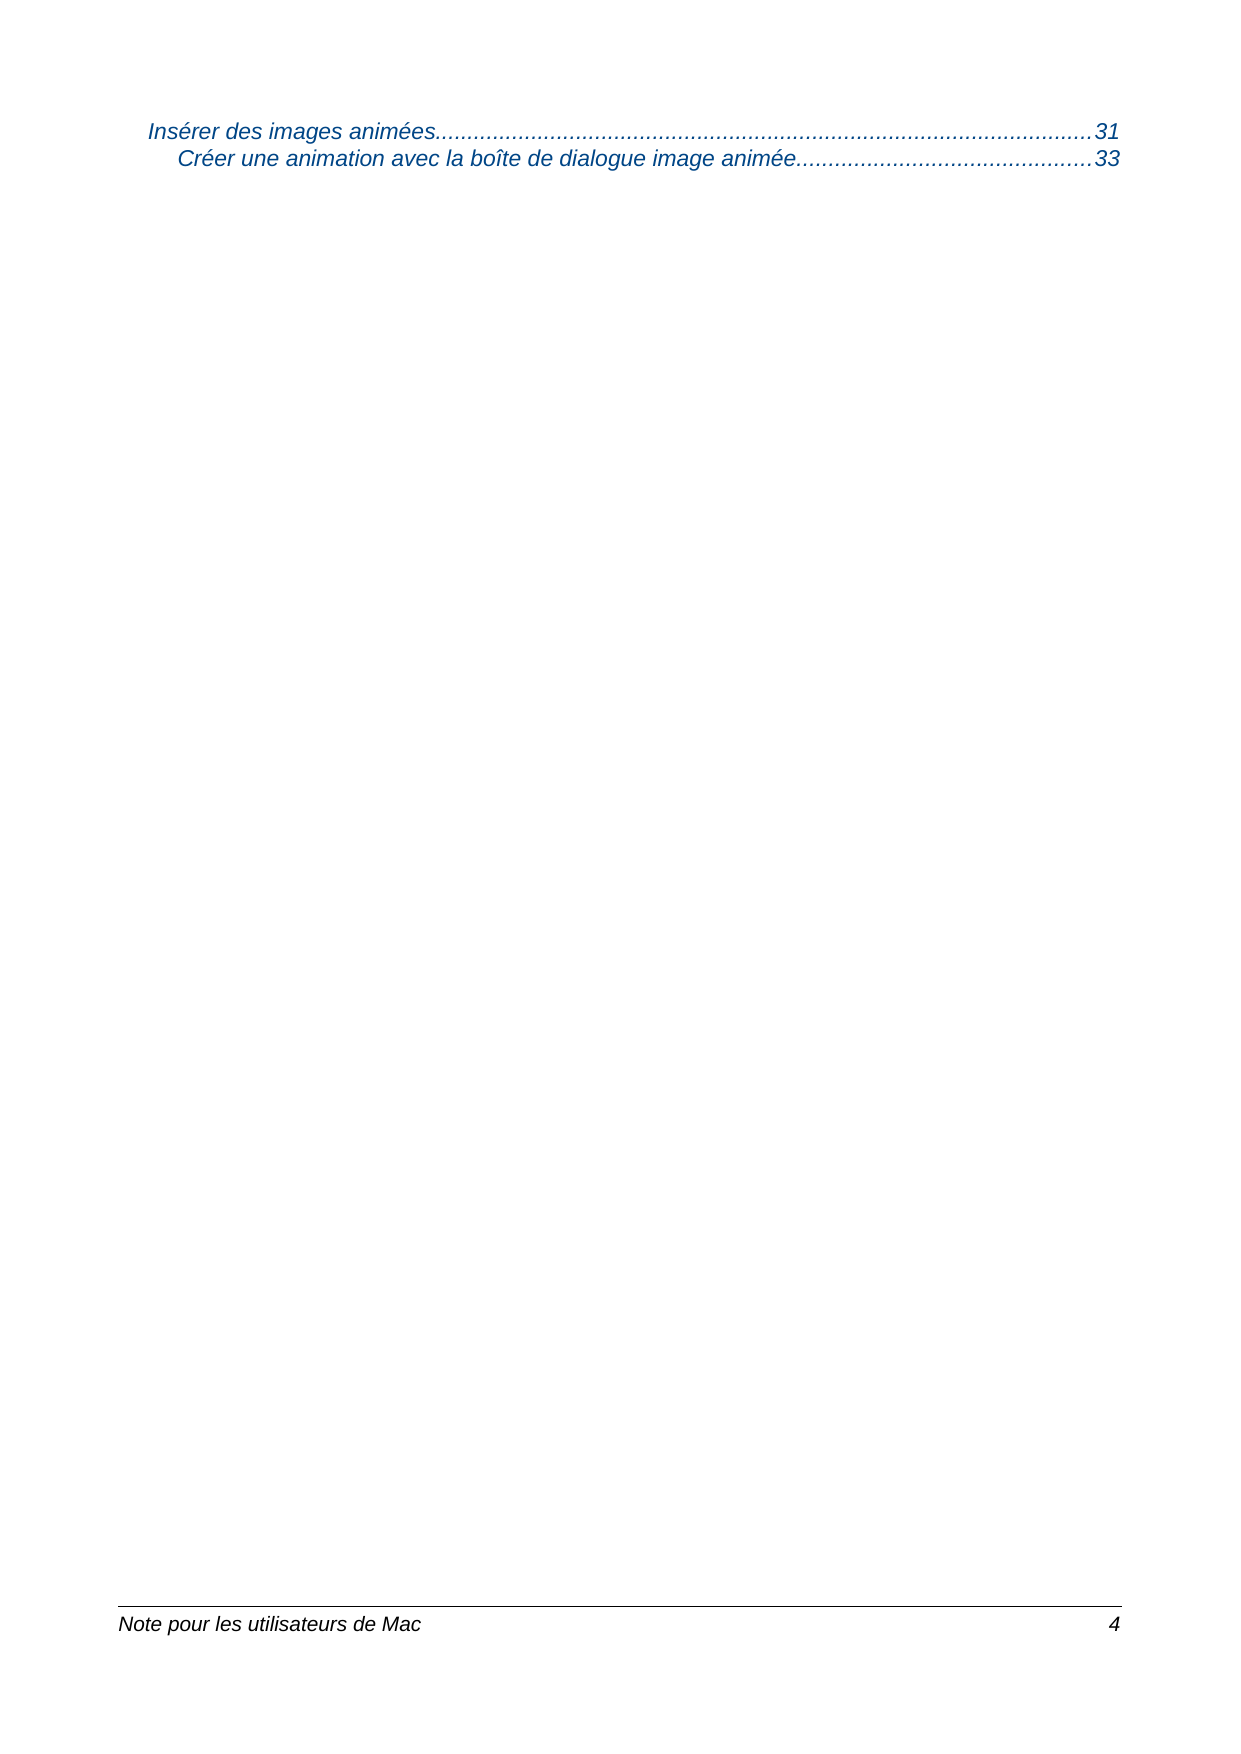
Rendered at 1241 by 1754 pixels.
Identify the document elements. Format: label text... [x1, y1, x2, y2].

text Insérer des images animées 31 [148, 118, 1122, 144]
text Créer une animation avec la boîte de dialogue image animée 33 [177, 144, 1122, 171]
